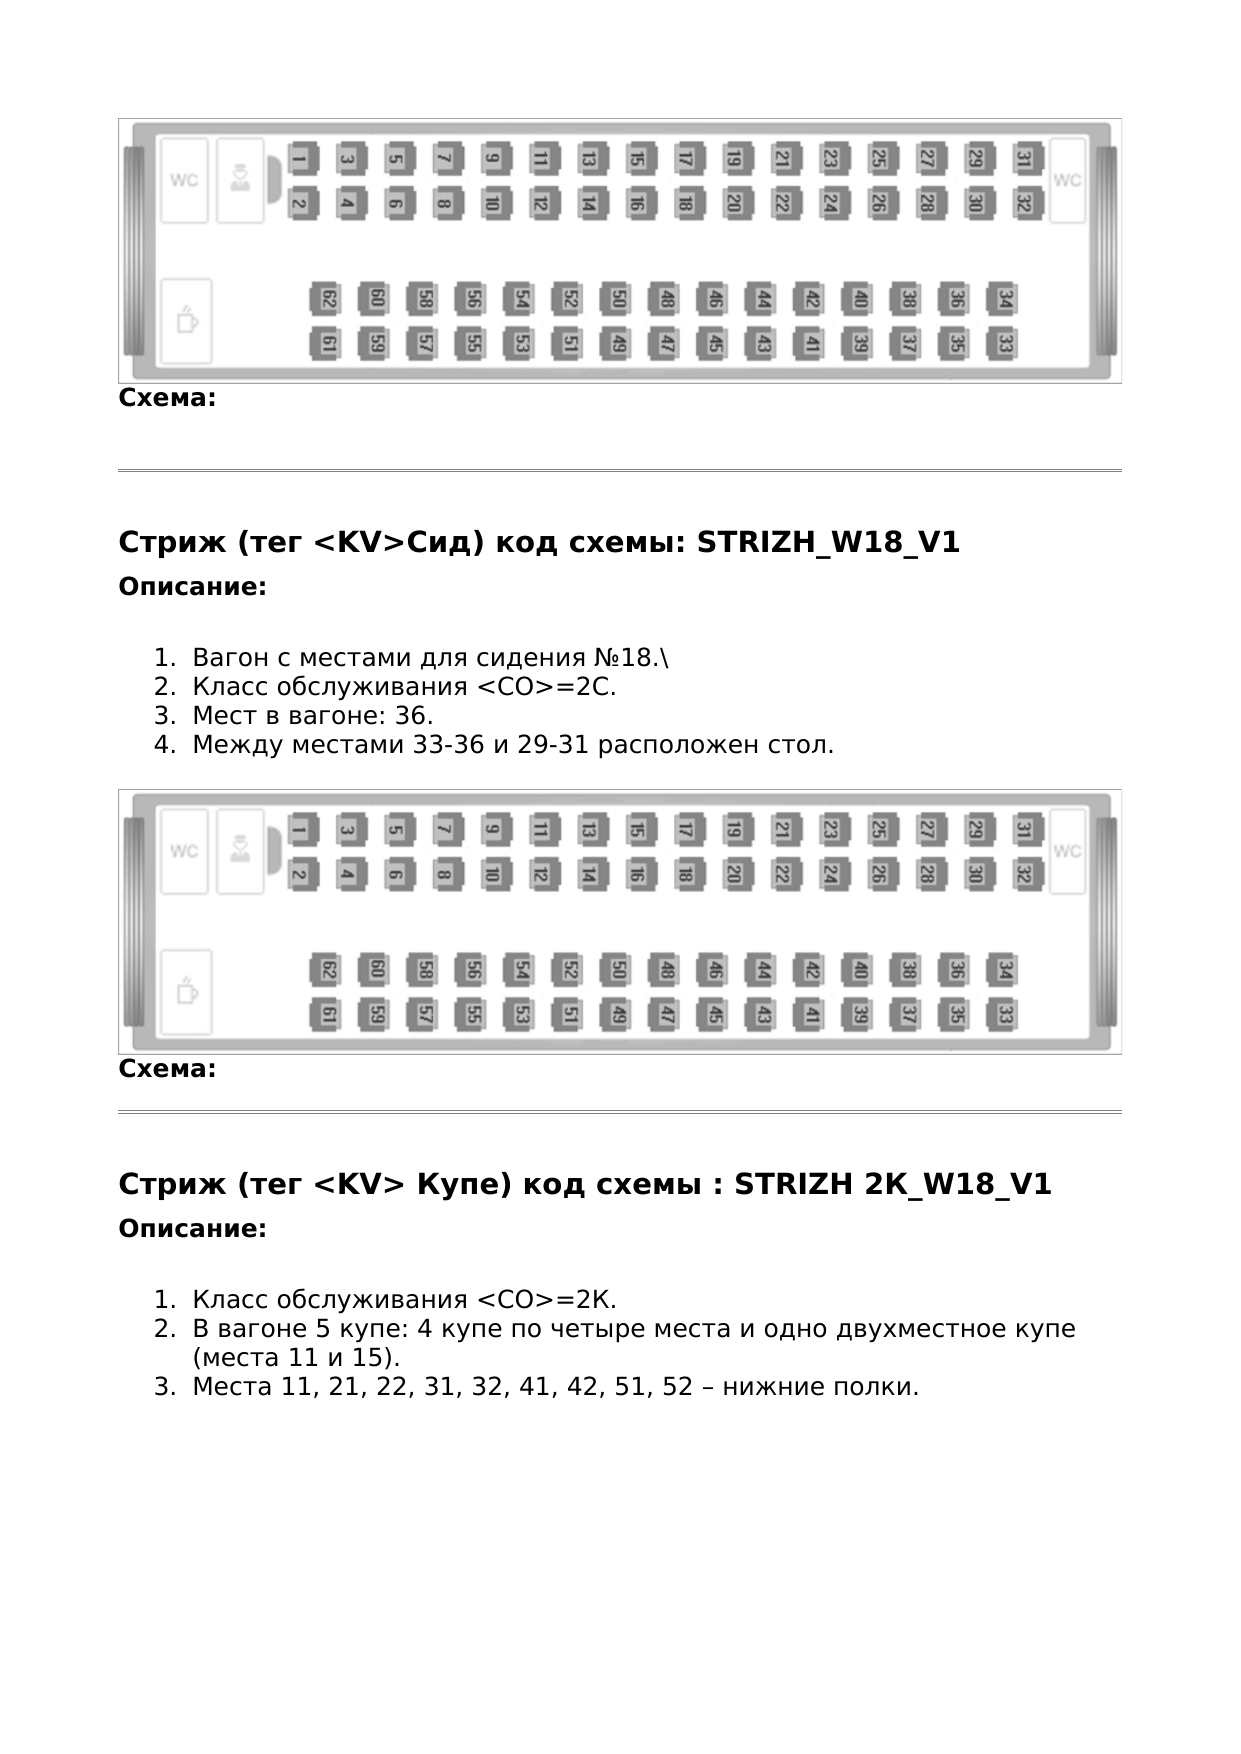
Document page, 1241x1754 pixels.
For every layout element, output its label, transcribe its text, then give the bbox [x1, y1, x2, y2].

list Класс обслуживания <CO>=2С. [177, 672, 1122, 701]
text Схема: [118, 1055, 1122, 1083]
text Описание: [118, 1214, 1122, 1243]
text Схема: [118, 384, 1122, 442]
list Мест в вагоне: 36. [177, 701, 1122, 731]
list Между местами 33-36 и 29-31 расположен стол. [177, 731, 1122, 760]
picture [118, 789, 1123, 1055]
subtitle Стриж (тег <KV> Купе) код схемы : STRIZH 2К_W18_V1 [118, 1167, 1122, 1201]
subtitle Стриж (тег <KV>Сид) код схемы: STRIZH_W18_V1 [118, 525, 1122, 559]
list В вагоне 5 купе: 4 купе по четыре места и одно двухместное купе (места 11 и 15). [177, 1314, 1122, 1372]
text Описание: [118, 572, 1122, 601]
list Класс обслуживания <CO>=2К. [177, 1285, 1122, 1314]
list Вагон с местами для сидения №18.\ [177, 643, 1122, 672]
picture [118, 118, 1123, 384]
list Места 11, 21, 22, 31, 32, 41, 42, 51, 52 – нижние полки. [177, 1372, 1122, 1402]
